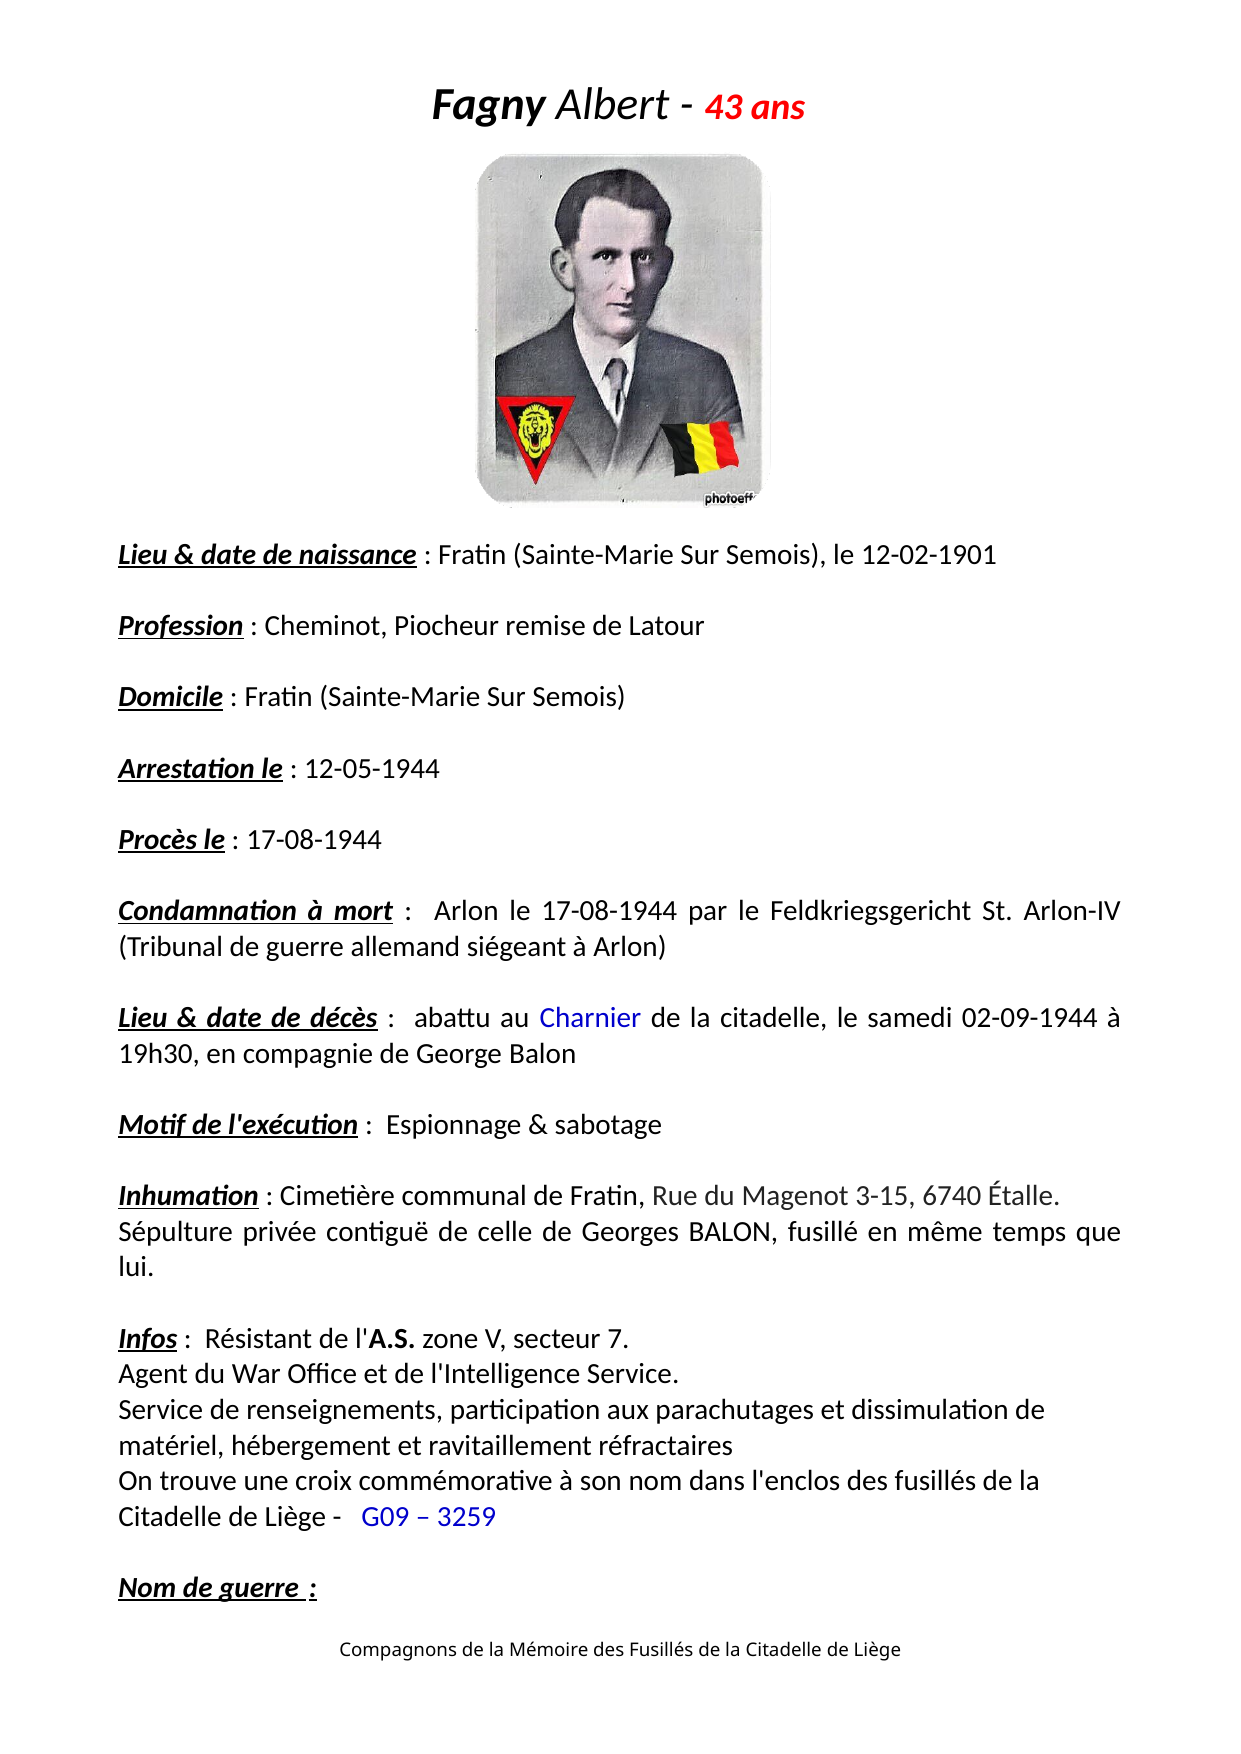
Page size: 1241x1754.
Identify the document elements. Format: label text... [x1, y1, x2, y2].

text Sépulture privée contiguë de celle de Georges BALON, fusillé en même temps que lui. [118, 1213, 1122, 1284]
text Lieu & date de naissance : Fratin (Sainte-Marie Sur Semois), le 12-02-1901 [118, 536, 1122, 572]
text Procès le : 17-08-1944 [118, 821, 1122, 857]
text Lieu & date de décès : abattu au Charnier de la citadelle, le samedi 02-09-1944 à 19h30, en compagnie de George Balon [118, 999, 1122, 1070]
text Service de renseignements, participation aux parachutages et dissimulation de matériel, hébergement et ravitaillement réfractaires On trouve une croix commémorative à son nom dans l'enclos des fusillés de la Citadelle de Liège - G09 – 3259 [118, 1391, 1122, 1533]
text Inhumation : Cimetière communal de Fratin, Rue du Magenot 3-15, 6740 Étalle. [118, 1177, 1122, 1213]
text Fagny Albert - 43 ans [118, 75, 1122, 131]
text Infos : Résistant de l'A.S. zone V, secteur 7. [118, 1320, 1122, 1355]
text Condamnation à mort : Arlon le 17-08-1944 par le Feldkriegsgericht St. Arlon-IV (Tribunal de guerre allemand siégeant à Arlon) [118, 892, 1122, 963]
text Arrestation le : 12-05-1944 [118, 750, 1122, 785]
text Profession : Cheminot, Piocheur remise de Latour [118, 607, 1122, 643]
text Domicile : Fratin (Sainte-Marie Sur Semois) [118, 678, 1122, 714]
text Agent du War Office et de l'Intelligence Service. [118, 1355, 1122, 1391]
text Nom de guerre : [118, 1569, 1122, 1605]
text Motif de l'exécution : Espionnage & sabotage [118, 1106, 1122, 1142]
